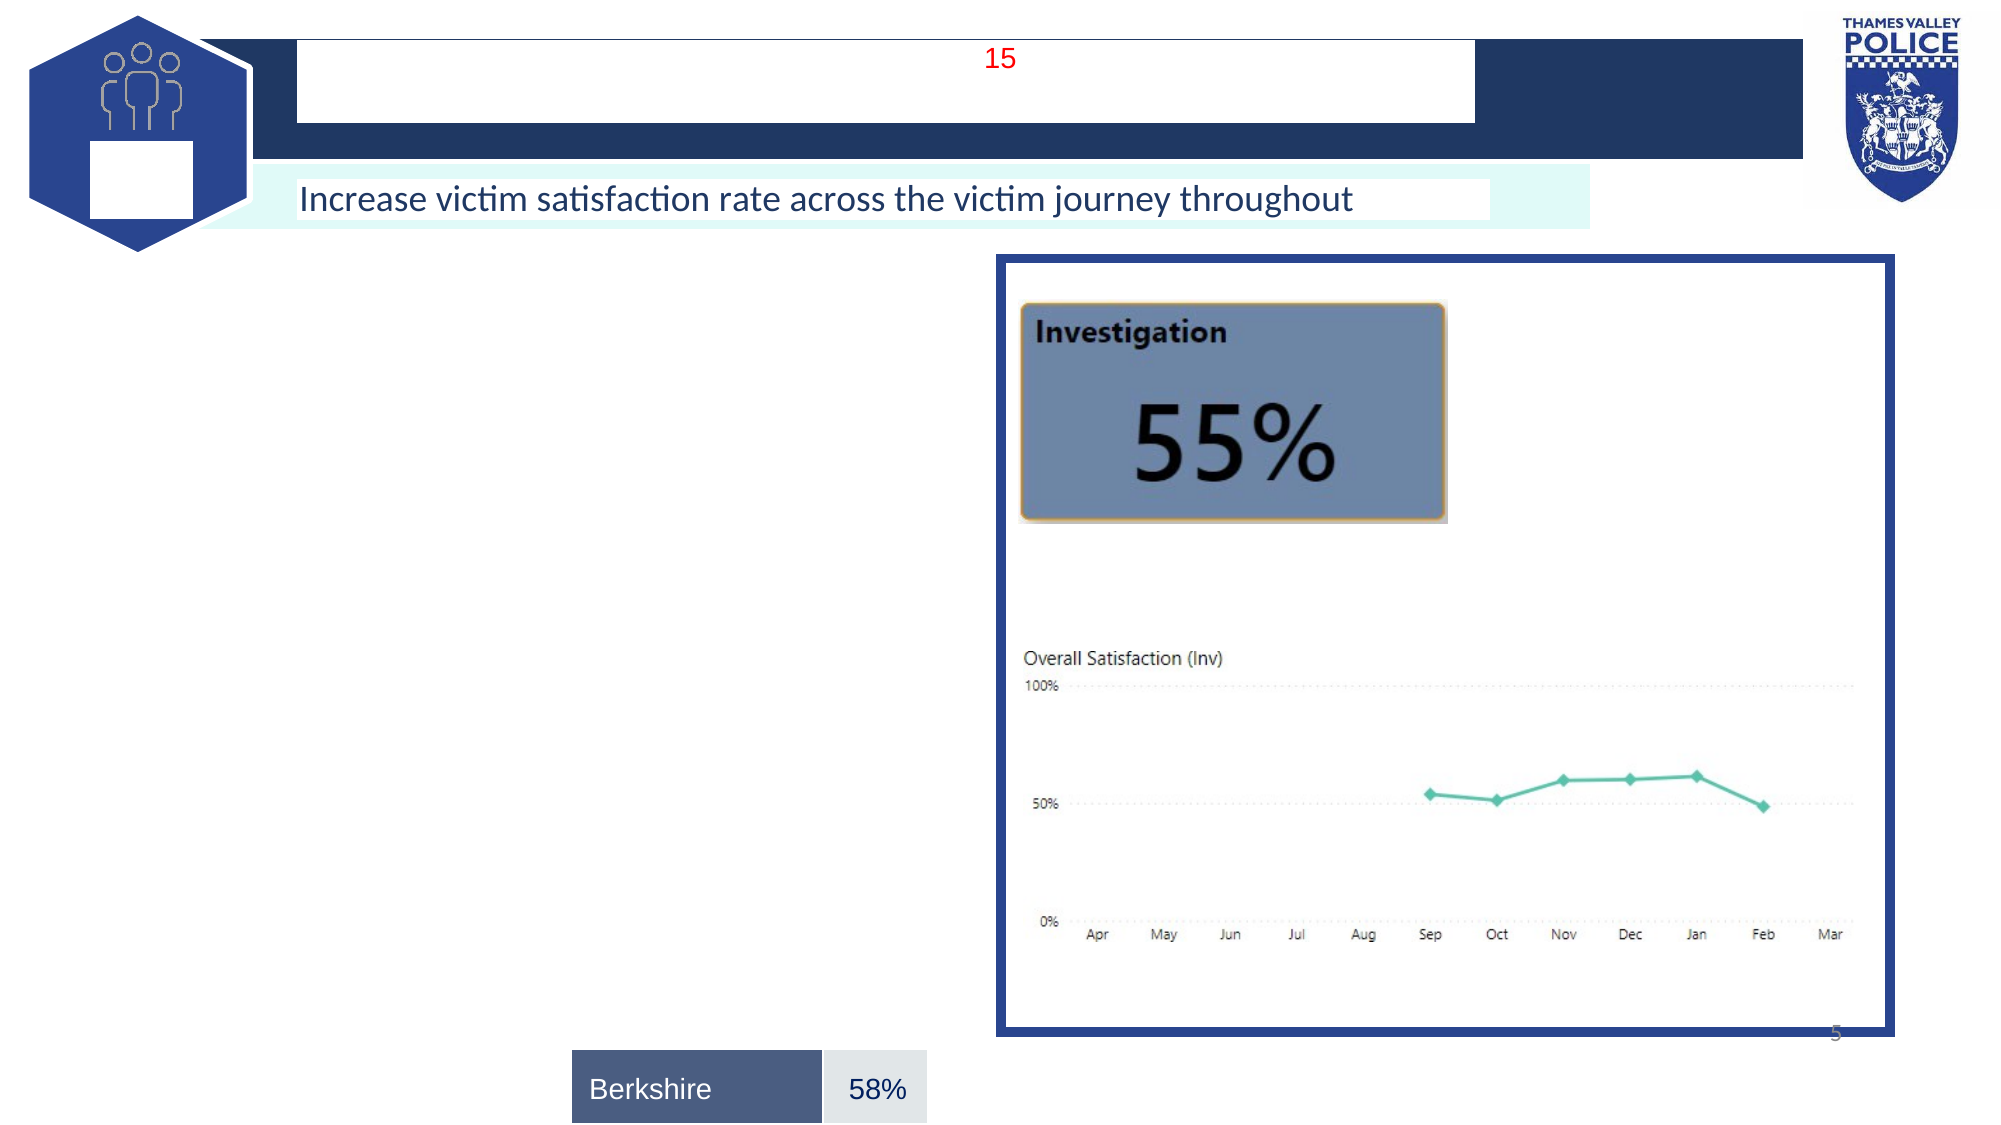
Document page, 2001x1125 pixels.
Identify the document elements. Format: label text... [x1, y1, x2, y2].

table_header Berkshire [572, 1050, 822, 1123]
table_header 58% [824, 1050, 927, 1123]
